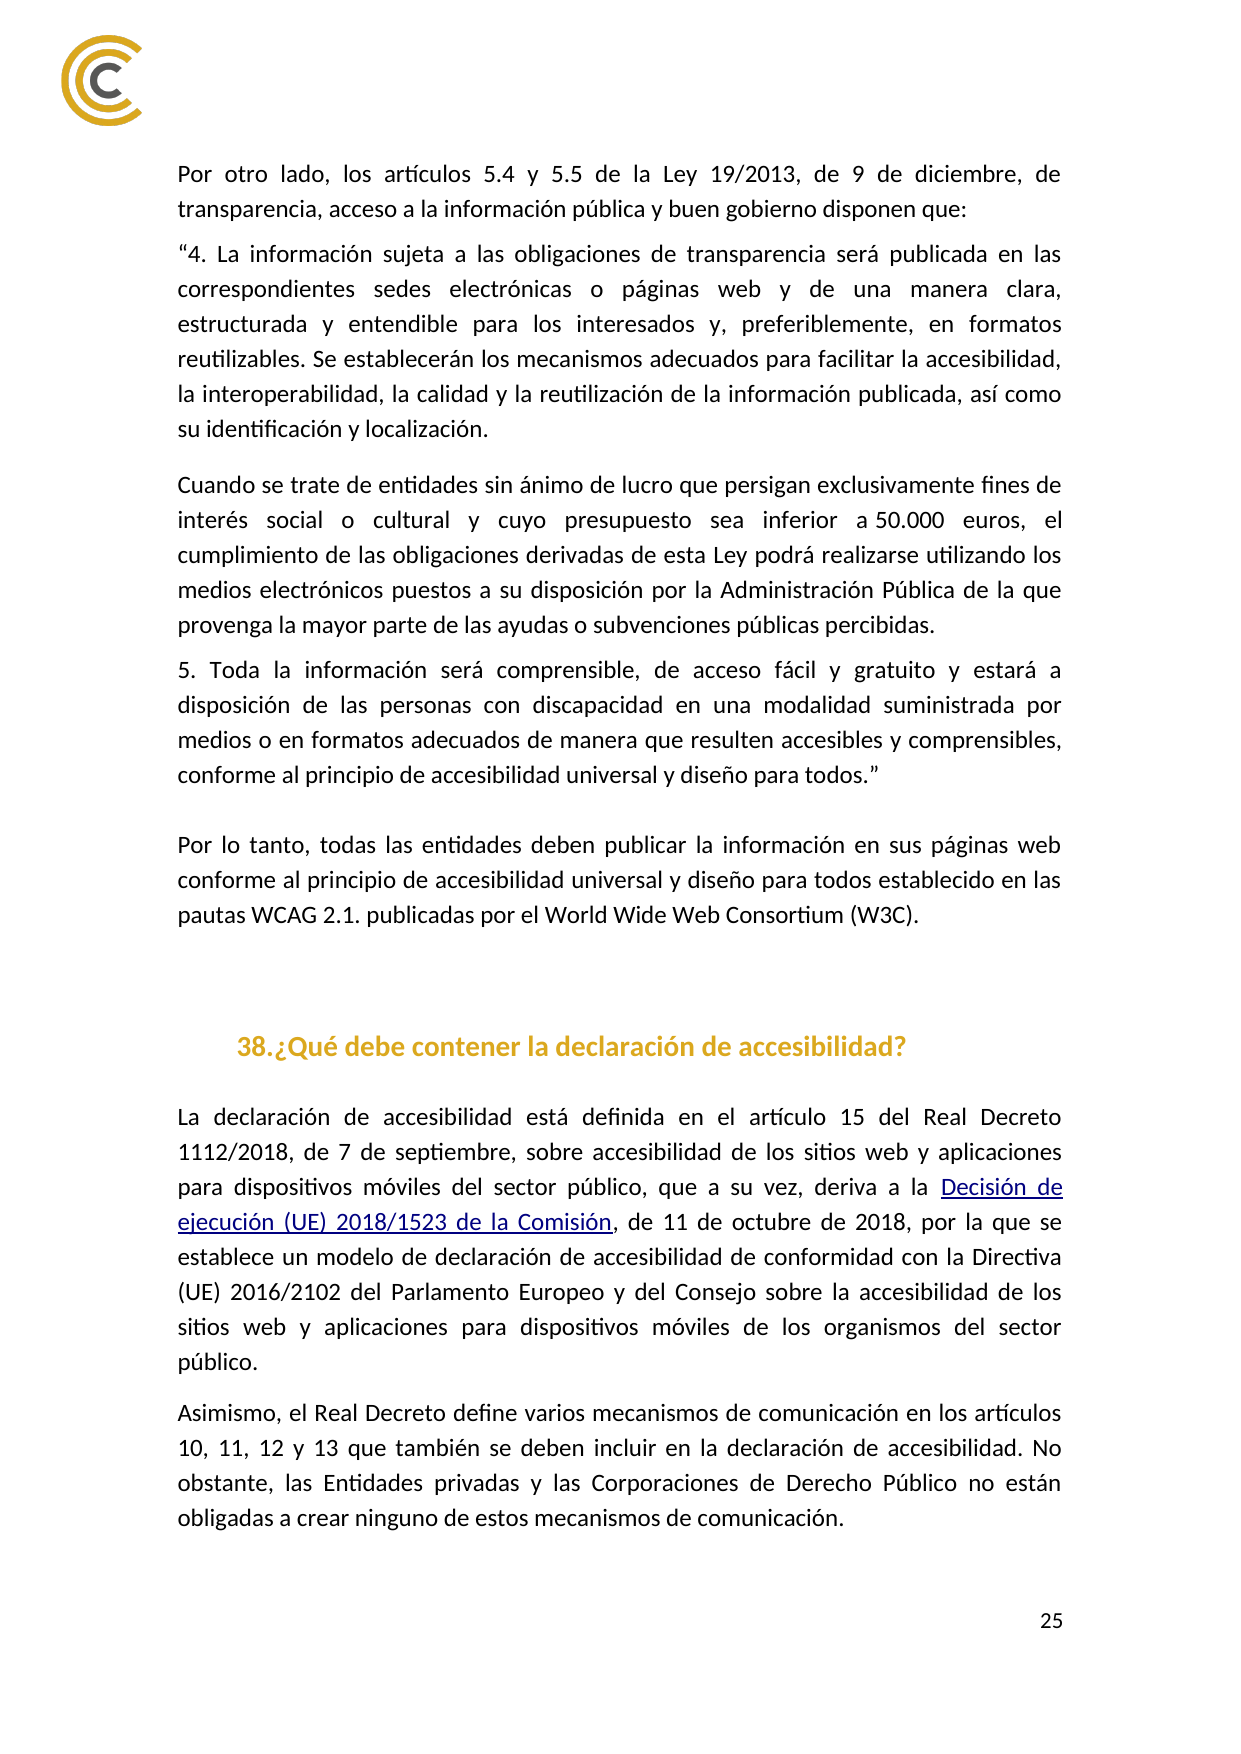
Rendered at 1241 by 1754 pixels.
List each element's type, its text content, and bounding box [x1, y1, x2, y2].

text “4. La información sujeta a las obligaciones de transparencia será publicada en las correspondientes sedes electrónicas o páginas web y de una manera clara, estructurada y entendible para los interesados y, preferiblemente, en formatos reutilizables. Se establecerán los mecanismos adecuados para facilitar la accesibilidad, la interoperabilidad, la calidad y la reutilización de la información publicada, así como su identificación y localización. [177, 238, 1063, 444]
text Asimismo, el Real Decreto define varios mecanismos de comunicación en los artículos 10, 11, 12 y 13 que también se deben incluir en la declaración de accesibilidad. No obstante, las Entidades privadas y las Corporaciones de Derecho Público no están obligadas a crear ninguno de estos mecanismos de comunicación. [177, 1397, 1063, 1533]
text Cuando se trate de entidades sin ánimo de lucro que persigan exclusivamente fines de interés social o cultural y cuyo presupuesto sea inferior a 50.000 euros, el cumplimiento de las obligaciones derivadas de esta Ley podrá realizarse utilizando los medios electrónicos puestos a su disposición por la Administración Pública de la que provenga la mayor parte de las ayudas o subvenciones públicas percibidas. [177, 469, 1063, 639]
text Por lo tanto, todas las entidades deben publicar la información en sus páginas web conforme al principio de accesibilidad universal y diseño para todos establecido en las pautas WCAG 2.1. publicadas por el World Wide Web Consortium (W3C). [177, 829, 1063, 930]
text La declaración de accesibilidad está definida en el artículo 15 del Real Decreto 1112/2018, de 7 de septiembre, sobre accesibilidad de los sitios web y aplicaciones para dispositivos móviles del sector público, que a su vez, deriva a la Decisión de ejecución (UE) 2018/1523 de la Comisión, de 11 de octubre de 2018, por la que se establece un modelo de declaración de accesibilidad de conformidad con la Directiva (UE) 2016/2102 del Parlamento Europeo y del Consejo sobre la accesibilidad de los sitios web y aplicaciones para dispositivos móviles de los organismos del sector público. [177, 1101, 1063, 1376]
text 5. Toda la información será comprensible, de acceso fácil y gratuito y estará a disposición de las personas con discapacidad en una modalidad suministrada por medios o en formatos adecuados de manera que resulten accesibles y comprensibles, conforme al principio de accesibilidad universal y diseño para todos.” [177, 654, 1063, 790]
text Por otro lado, los artículos 5.4 y 5.5 de la Ley 19/2013, de 9 de diciembre, de transparencia, acceso a la información pública y buen gobierno disponen que: [177, 158, 1063, 223]
subtitle ¿Qué debe contener la declaración de accesibilidad? [236, 1028, 1063, 1063]
